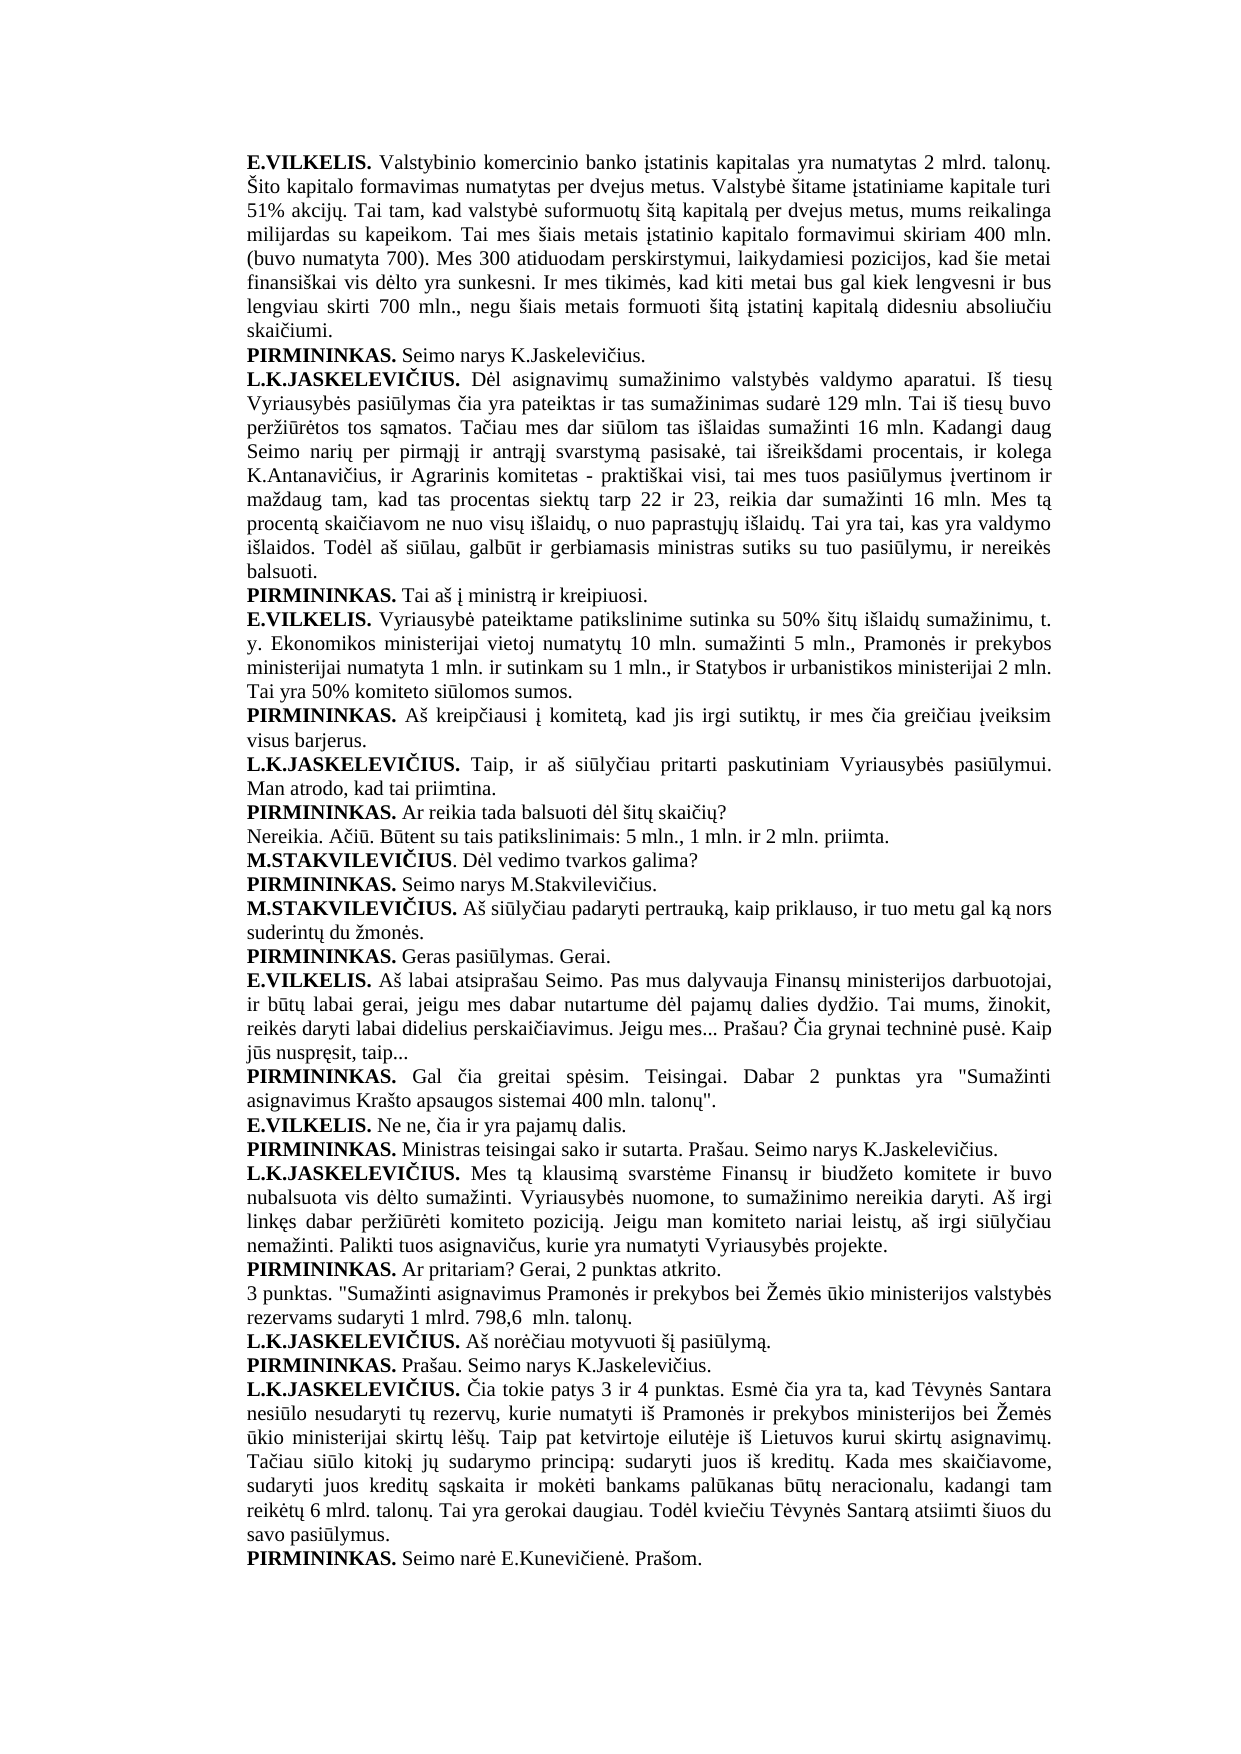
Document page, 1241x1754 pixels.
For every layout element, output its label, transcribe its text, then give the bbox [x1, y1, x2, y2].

text Nereikia. Ačiū. Būtent su tais patikslinimais: 5 mln., 1 mln. ir 2 mln. priimta. [247, 824, 1053, 848]
text PIRMININKAS. Ar pritariam? Gerai, 2 punktas atkrito. [247, 1257, 1053, 1281]
text PIRMININKAS. Aš kreipčiausi į komitetą, kad jis irgi sutiktų, ir mes čia greičiau įveiksim visus barjerus. [247, 703, 1053, 752]
text L.K.JASKELEVIČIUS. Aš norėčiau motyvuoti šį pasiūlymą. [247, 1329, 1053, 1353]
text PIRMININKAS. Seimo narys M.Stakvilevičius. [247, 872, 1053, 896]
text PIRMININKAS. Ministras teisingai sako ir sutarta. Prašau. Seimo narys K.Jaskelevičius. [247, 1137, 1053, 1161]
text L.K.JASKELEVIČIUS. Čia tokie patys 3 ir 4 punktas. Esmė čia yra ta, kad Tėvynės Santara nesiūlo nesudaryti tų rezervų, kurie numatyti iš Pramonės ir prekybos ministerijos bei Žemės ūkio ministerijai skirtų lėšų. Taip pat ketvirtoje eilutėje iš Lietuvos kurui skirtų asignavimų. Tačiau siūlo kitokį jų sudarymo principą: sudaryti juos iš kreditų. Kada mes skaičiavome, sudaryti juos kreditų sąskaita ir mokėti bankams palūkanas būtų neracionalu, kadangi tam reikėtų 6 mlrd. talonų. Tai yra gerokai daugiau. Todėl kviečiu Tėvynės Santarą atsiimti šiuos du savo pasiūlymus. [247, 1377, 1053, 1546]
text M.STAKVILEVIČIUS. Dėl vedimo tvarkos galima? [247, 848, 1053, 872]
text PIRMININKAS. Seimo narė E.Kunevičienė. Prašom. [247, 1546, 1053, 1570]
text PIRMININKAS. Gal čia greitai spėsim. Teisingai. Dabar 2 punktas yra "Sumažinti asignavimus Krašto apsaugos sistemai 400 mln. talonų". [247, 1064, 1053, 1112]
text PIRMININKAS. Ar reikia tada balsuoti dėl šitų skaičių? [247, 800, 1053, 824]
text E.VILKELIS. Valstybinio komercinio banko įstatinis kapitalas yra numatytas 2 mlrd. talonų. Šito kapitalo formavimas numatytas per dvejus metus. Valstybė šitame įstatiniame kapitale turi 51% akcijų. Tai tam, kad valstybė suformuotų šitą kapitalą per dvejus metus, mums reikalinga milijardas su kapeikom. Tai mes šiais metais įstatinio kapitalo formavimui skiriam 400 mln. (buvo numatyta 700). Mes 300 atiduodam perskirstymui, laikydamiesi pozicijos, kad šie metai finansiškai vis dėlto yra sunkesni. Ir mes tikimės, kad kiti metai bus gal kiek lengvesni ir bus lengviau skirti 700 mln., negu šiais metais formuoti šitą įstatinį kapitalą didesniu absoliučiu skaičiumi. [247, 150, 1053, 342]
text E.VILKELIS. Ne ne, čia ir yra pajamų dalis. [247, 1112, 1053, 1137]
text E.VILKELIS. Aš labai atsiprašau Seimo. Pas mus dalyvauja Finansų ministerijos darbuotojai, ir būtų labai gerai, jeigu mes dabar nutartume dėl pajamų dalies dydžio. Tai mums, žinokit, reikės daryti labai didelius perskaičiavimus. Jeigu mes... Prašau? Čia grynai techninė pusė. Kaip jūs nuspręsit, taip... [247, 968, 1053, 1064]
text E.VILKELIS. Vyriausybė pateiktame patikslinime sutinka su 50% šitų išlaidų sumažinimu, t. y. Ekonomikos ministerijai vietoj numatytų 10 mln. sumažinti 5 mln., Pramonės ir prekybos ministerijai numatyta 1 mln. ir sutinkam su 1 mln., ir Statybos ir urbanistikos ministerijai 2 mln. Tai yra 50% komiteto siūlomos sumos. [247, 607, 1053, 703]
text PIRMININKAS. Geras pasiūlymas. Gerai. [247, 944, 1053, 968]
text 3 punktas. "Sumažinti asignavimus Pramonės ir prekybos bei Žemės ūkio ministerijos valstybės rezervams sudaryti 1 mlrd. 798,6 mln. talonų. [247, 1281, 1053, 1329]
text PIRMININKAS. Prašau. Seimo narys K.Jaskelevičius. [247, 1353, 1053, 1377]
text L.K.JASKELEVIČIUS. Mes tą klausimą svarstėme Finansų ir biudžeto komitete ir buvo nubalsuota vis dėlto sumažinti. Vyriausybės nuomone, to sumažinimo nereikia daryti. Aš irgi linkęs dabar peržiūrėti komiteto poziciją. Jeigu man komiteto nariai leistų, aš irgi siūlyčiau nemažinti. Palikti tuos asignavičus, kurie yra numatyti Vyriausybės projekte. [247, 1161, 1053, 1257]
text PIRMININKAS. Seimo narys K.Jaskelevičius. [247, 342, 1053, 367]
text L.K.JASKELEVIČIUS. Taip, ir aš siūlyčiau pritarti paskutiniam Vyriausybės pasiūlymui. Man atrodo, kad tai priimtina. [247, 752, 1053, 800]
text L.K.JASKELEVIČIUS. Dėl asignavimų sumažinimo valstybės valdymo aparatui. Iš tiesų Vyriausybės pasiūlymas čia yra pateiktas ir tas sumažinimas sudarė 129 mln. Tai iš tiesų buvo peržiūrėtos tos sąmatos. Tačiau mes dar siūlom tas išlaidas sumažinti 16 mln. Kadangi daug Seimo narių per pirmąjį ir antrąjį svarstymą pasisakė, tai išreikšdami procentais, ir kolega K.Antanavičius, ir Agrarinis komitetas - praktiškai visi, tai mes tuos pasiūlymus įvertinom ir maždaug tam, kad tas procentas siektų tarp 22 ir 23, reikia dar sumažinti 16 mln. Mes tą procentą skaičiavom ne nuo visų išlaidų, o nuo paprastųjų išlaidų. Tai yra tai, kas yra valdymo išlaidos. Todėl aš siūlau, galbūt ir gerbiamasis ministras sutiks su tuo pasiūlymu, ir nereikės balsuoti. [247, 367, 1053, 583]
text PIRMININKAS. Tai aš į ministrą ir kreipiuosi. [247, 583, 1053, 607]
text M.STAKVILEVIČIUS. Aš siūlyčiau padaryti pertrauką, kaip priklauso, ir tuo metu gal ką nors suderintų du žmonės. [247, 896, 1053, 944]
